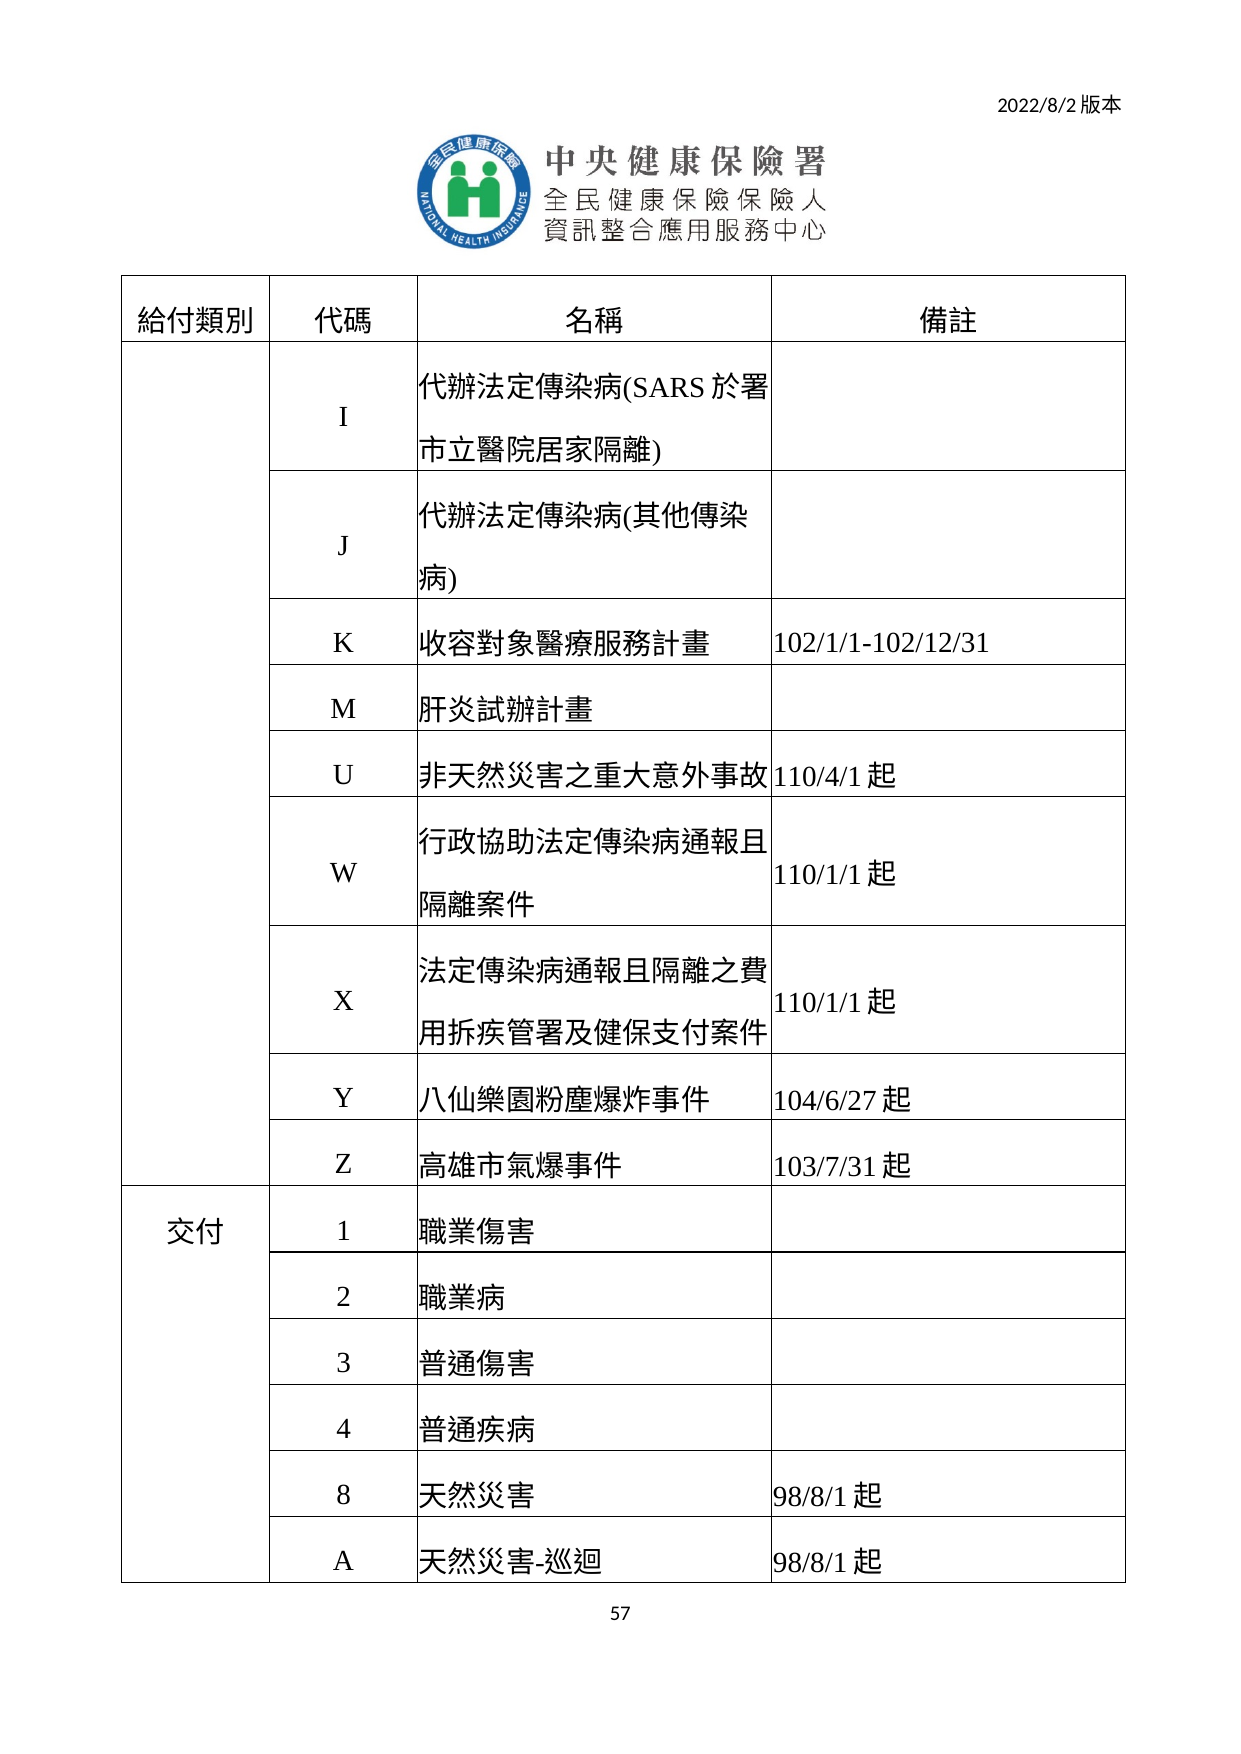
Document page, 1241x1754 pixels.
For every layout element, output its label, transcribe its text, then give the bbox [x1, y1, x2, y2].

table_cell 8 [270, 1451, 417, 1516]
table_cell Z [270, 1120, 417, 1185]
table_cell 非天然災害之重大意外事故 [418, 731, 771, 796]
table_cell X [270, 926, 417, 1053]
table_cell [772, 342, 1125, 469]
table_cell 代辦法定傳染病(其他傳染病) [418, 471, 771, 598]
table_cell [772, 1253, 1125, 1317]
table_cell A [270, 1517, 417, 1582]
table_cell 98/8/1起 [772, 1451, 1125, 1516]
table_cell [122, 342, 269, 1185]
table_cell [772, 1319, 1125, 1383]
table_cell 1 [270, 1186, 417, 1251]
table_header 給付類別 [122, 276, 269, 341]
table_cell 天然災害 [418, 1451, 771, 1516]
table_cell Y [270, 1054, 417, 1119]
table_cell J [270, 471, 417, 598]
table_cell 103/7/31起 [772, 1120, 1125, 1185]
table_cell M [270, 665, 417, 730]
table_cell 普通傷害 [418, 1319, 771, 1383]
table_cell U [270, 731, 417, 796]
table_cell 2 [270, 1253, 417, 1317]
table_cell I [270, 342, 417, 469]
table_cell [772, 665, 1125, 730]
table_cell [772, 471, 1125, 598]
table_cell 行政協助法定傳染病通報且隔離案件 [418, 797, 771, 925]
table_cell 110/4/1起 [772, 731, 1125, 796]
table_cell 職業病 [418, 1253, 771, 1317]
table_cell 110/1/1起 [772, 926, 1125, 1053]
table_cell 八仙樂園粉塵爆炸事件 [418, 1054, 771, 1119]
table_cell W [270, 797, 417, 925]
table_cell 收容對象醫療服務計畫 [418, 599, 771, 664]
table_cell 98/8/1起 [772, 1517, 1125, 1582]
table_cell 法定傳染病通報且隔離之費用拆疾管署及健保支付案件 [418, 926, 771, 1053]
table_cell 高雄市氣爆事件 [418, 1120, 771, 1185]
table_cell 代辦法定傳染病(SARS於署市立醫院居家隔離) [418, 342, 771, 469]
table_cell [772, 1186, 1125, 1251]
table_cell 肝炎試辦計畫 [418, 665, 771, 730]
table_cell 3 [270, 1319, 417, 1383]
table_cell 普通疾病 [418, 1385, 771, 1449]
table_cell K [270, 599, 417, 664]
table_cell 天然災害-巡迴 [418, 1517, 771, 1582]
table_header 名稱 [418, 276, 771, 341]
table_header 備註 [772, 276, 1125, 341]
table_cell 交付 [122, 1186, 269, 1582]
table_cell 104/6/27起 [772, 1054, 1125, 1119]
table_header 代碼 [270, 276, 417, 341]
table_cell 4 [270, 1385, 417, 1449]
table_cell [772, 1385, 1125, 1449]
table_cell 102/1/1-102/12/31 [772, 599, 1125, 664]
table_cell 110/1/1起 [772, 797, 1125, 925]
table_cell 職業傷害 [418, 1186, 771, 1251]
